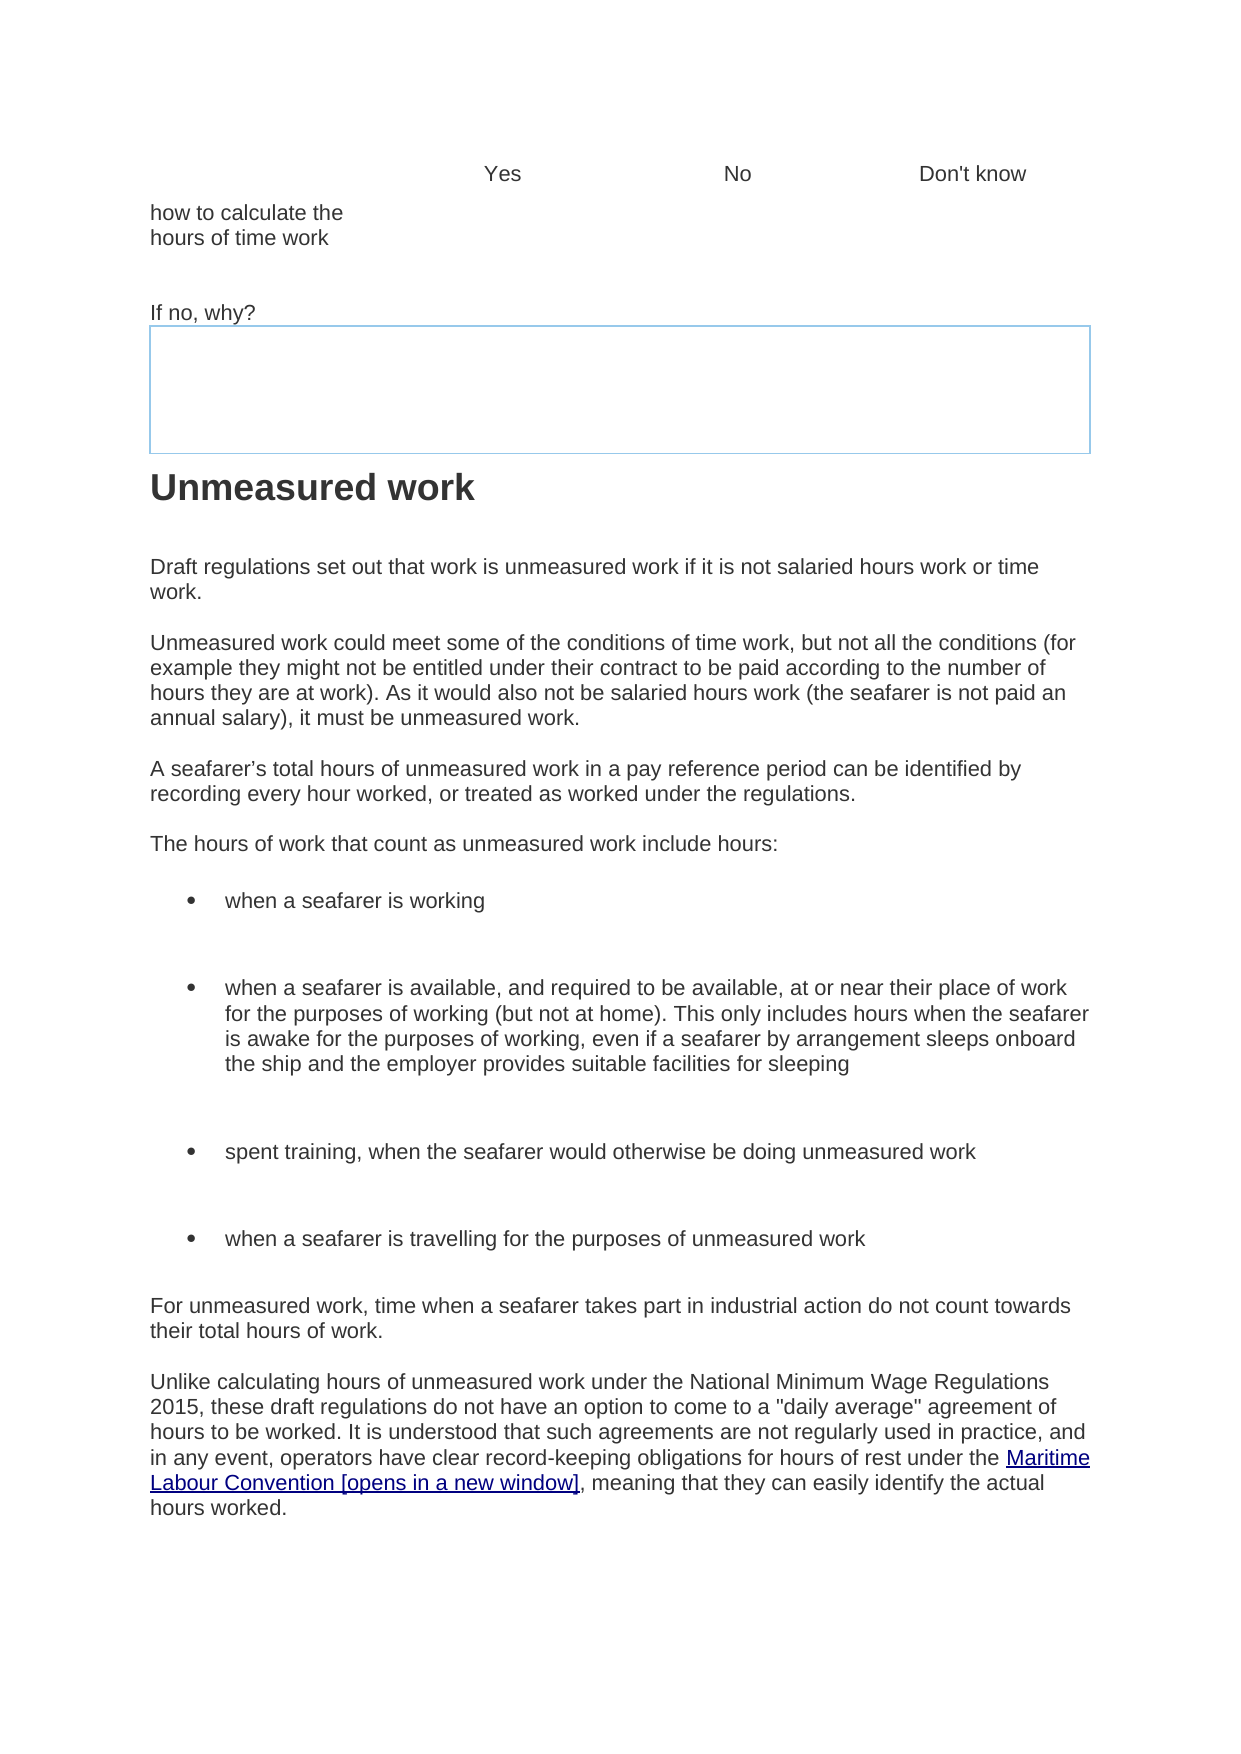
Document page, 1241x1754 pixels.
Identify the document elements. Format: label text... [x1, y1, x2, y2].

table_cell [620, 186, 855, 254]
text If no, why? [150, 300, 1090, 325]
table_header Yes [385, 150, 620, 186]
table_cell [385, 186, 620, 254]
table_header when a seafarer is working [150, 856, 1090, 944]
table_header No [620, 150, 855, 186]
table_header [151, 327, 1089, 453]
table_cell when a seafarer is travelling for the purposes of unmeasured work [150, 1195, 1090, 1283]
table_header Don't know [855, 150, 1090, 186]
text For unmeasured work, time when a seafarer takes part in industrial action do not count towards their total hours of work. Unlike calculating hours of unmeasured work under the National Minimum Wage Regulations 2015, these draft regulations do not have an option to come to a "daily average" agreement of hours to be worked. It is understood that such agreements are not regularly used in practice, and in any event, operators have clear record-keeping obligations for hours of rest under the Maritime Labour Convention [opens in a new window], meaning that they can easily identify the actual hours worked. [150, 1293, 1090, 1520]
table_cell when a seafarer is available, and required to be available, at or near their place of work for the purposes of working (but not at home). This only includes hours when the seafarer is awake for the purposes of working, even if a seafarer by arrangement sleeps onboard the ship and the employer provides suitable facilities for sleeping [150, 944, 1090, 1107]
table_cell how to calculate the hours of time work [150, 186, 385, 254]
table_cell spent training, when the seafarer would otherwise be doing unmeasured work [150, 1108, 1090, 1195]
table_cell [855, 186, 1090, 254]
text Unmeasured work [150, 465, 1090, 508]
table_header [150, 150, 385, 186]
text Draft regulations set out that work is unmeasured work if it is not salaried hours work or time work. Unmeasured work could meet some of the conditions of time work, but not all the conditions (for example they might not be entitled under their contract to be paid according to the number of hours they are at work). As it would also not be salaried hours work (the seafarer is not paid an annual salary), it must be unmeasured work. A seafarer’s total hours of unmeasured work in a pay reference period can be identified by recording every hour worked, or treated as worked under the regulations. The hours of work that count as unmeasured work include hours: [150, 554, 1090, 856]
